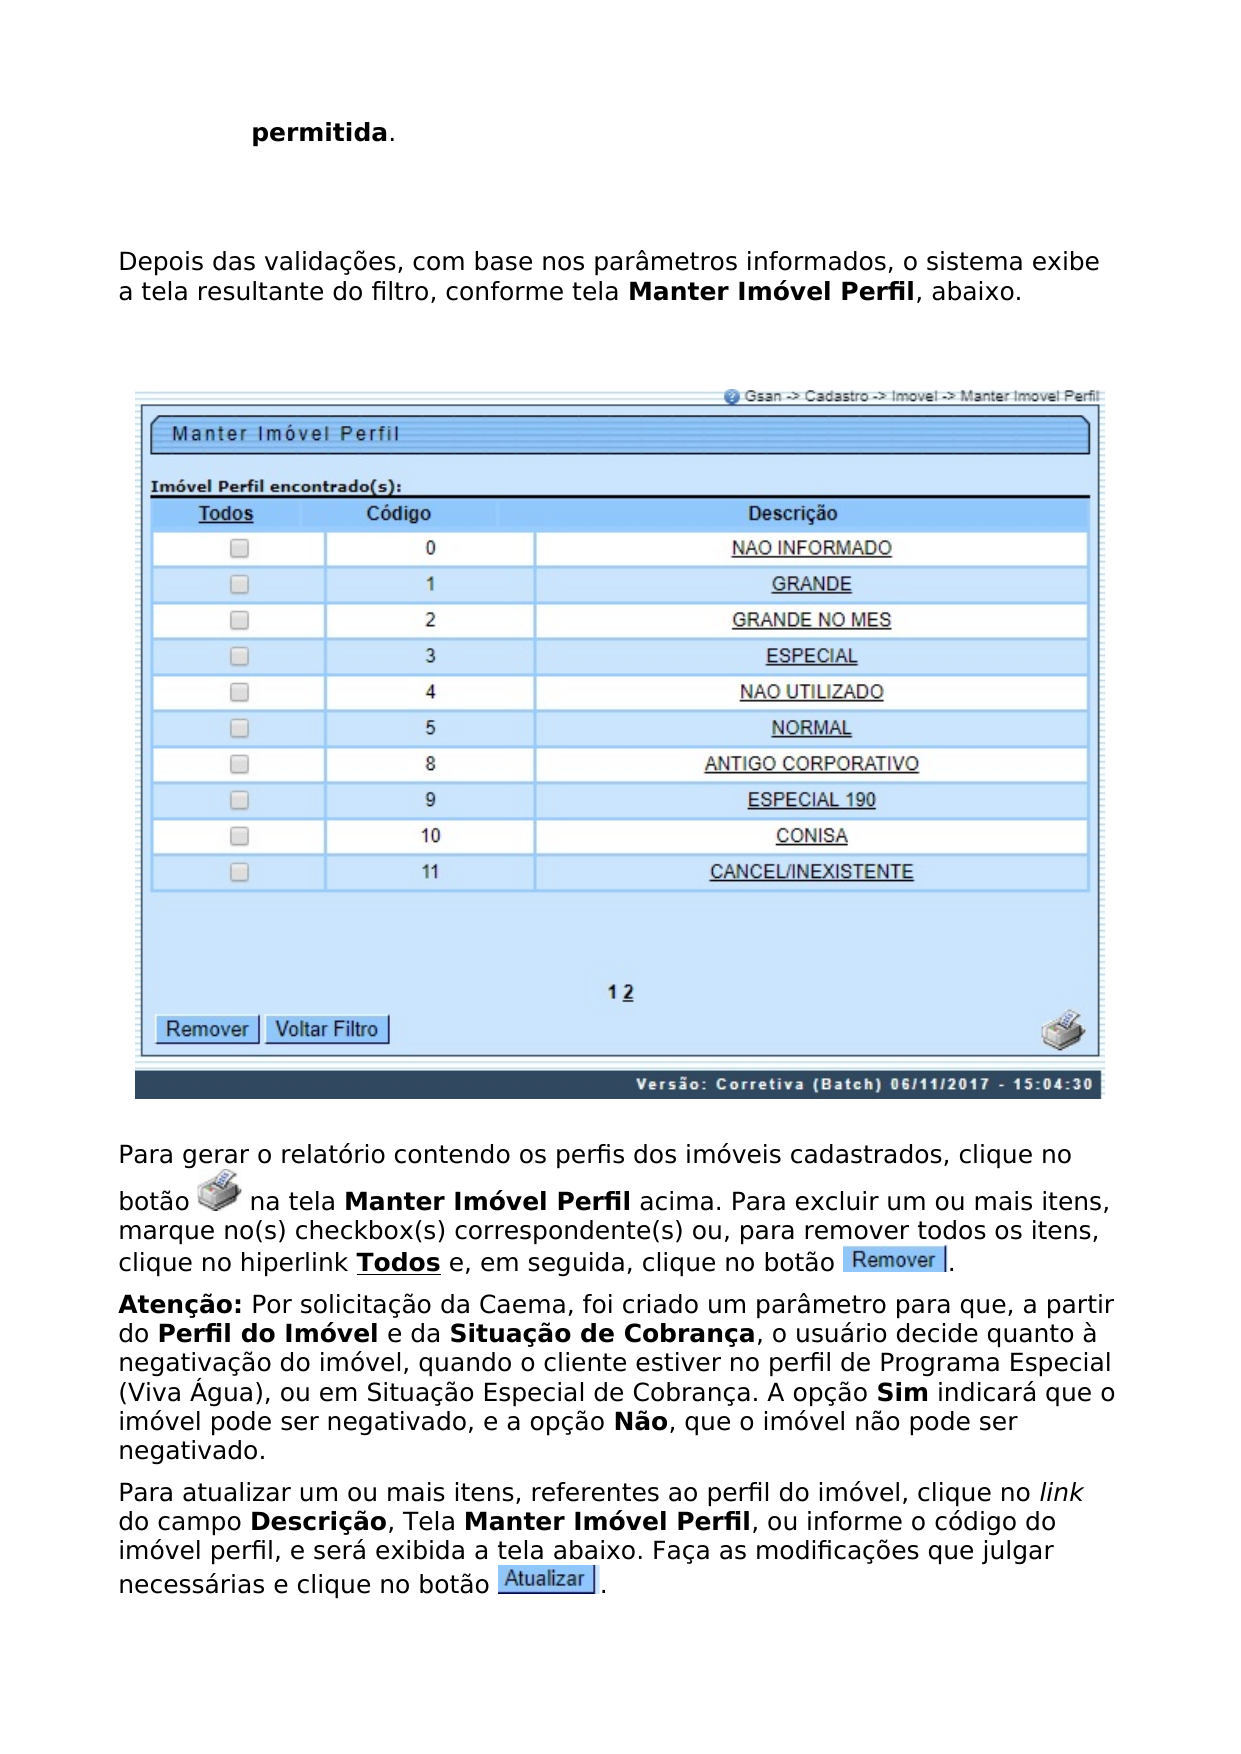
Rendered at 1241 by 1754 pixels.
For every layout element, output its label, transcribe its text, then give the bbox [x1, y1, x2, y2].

picture [498, 1565, 600, 1594]
picture [843, 1245, 948, 1272]
picture [197, 1169, 242, 1211]
text Para gerar o relatório contendo os perfis dos imóveis cadastrados, clique no botão na tela Manter Imóvel Perfil acima. Para excluir um ou mais itens, marque no(s) checkbox(s) correspondente(s) ou, para remover todos os itens, clique no hiperlink Todos e, em seguida, clique no botão . [118, 1140, 1122, 1278]
picture [135, 389, 1106, 1099]
text Atenção: Por solicitação da Caema, foi criado um parâmetro para que, a partir do Perfil do Imóvel e da Situação de Cobrança, o usuário decide quanto à negativação do imóvel, quando o cliente estiver no perfil de Programa Especial (Viva Água), ou em Situação Especial de Cobrança. A opção Sim indicará que o imóvel pode ser negativado, e a opção Não, que o imóvel não pode ser negativado. [118, 1290, 1122, 1465]
text Depois das validações, com base nos parâmetros informados, o sistema exibe a tela resultante do filtro, conforme tela Manter Imóvel Perfil, abaixo. [118, 248, 1122, 306]
list permitida. [236, 118, 1122, 147]
text Para atualizar um ou mais itens, referentes ao perfil do imóvel, clique no link do campo Descrição, Tela Manter Imóvel Perfil, ou informe o código do imóvel perfil, e será exibida a tela abaixo. Faça as modificações que julgar necessárias e clique no botão . [118, 1478, 1122, 1599]
